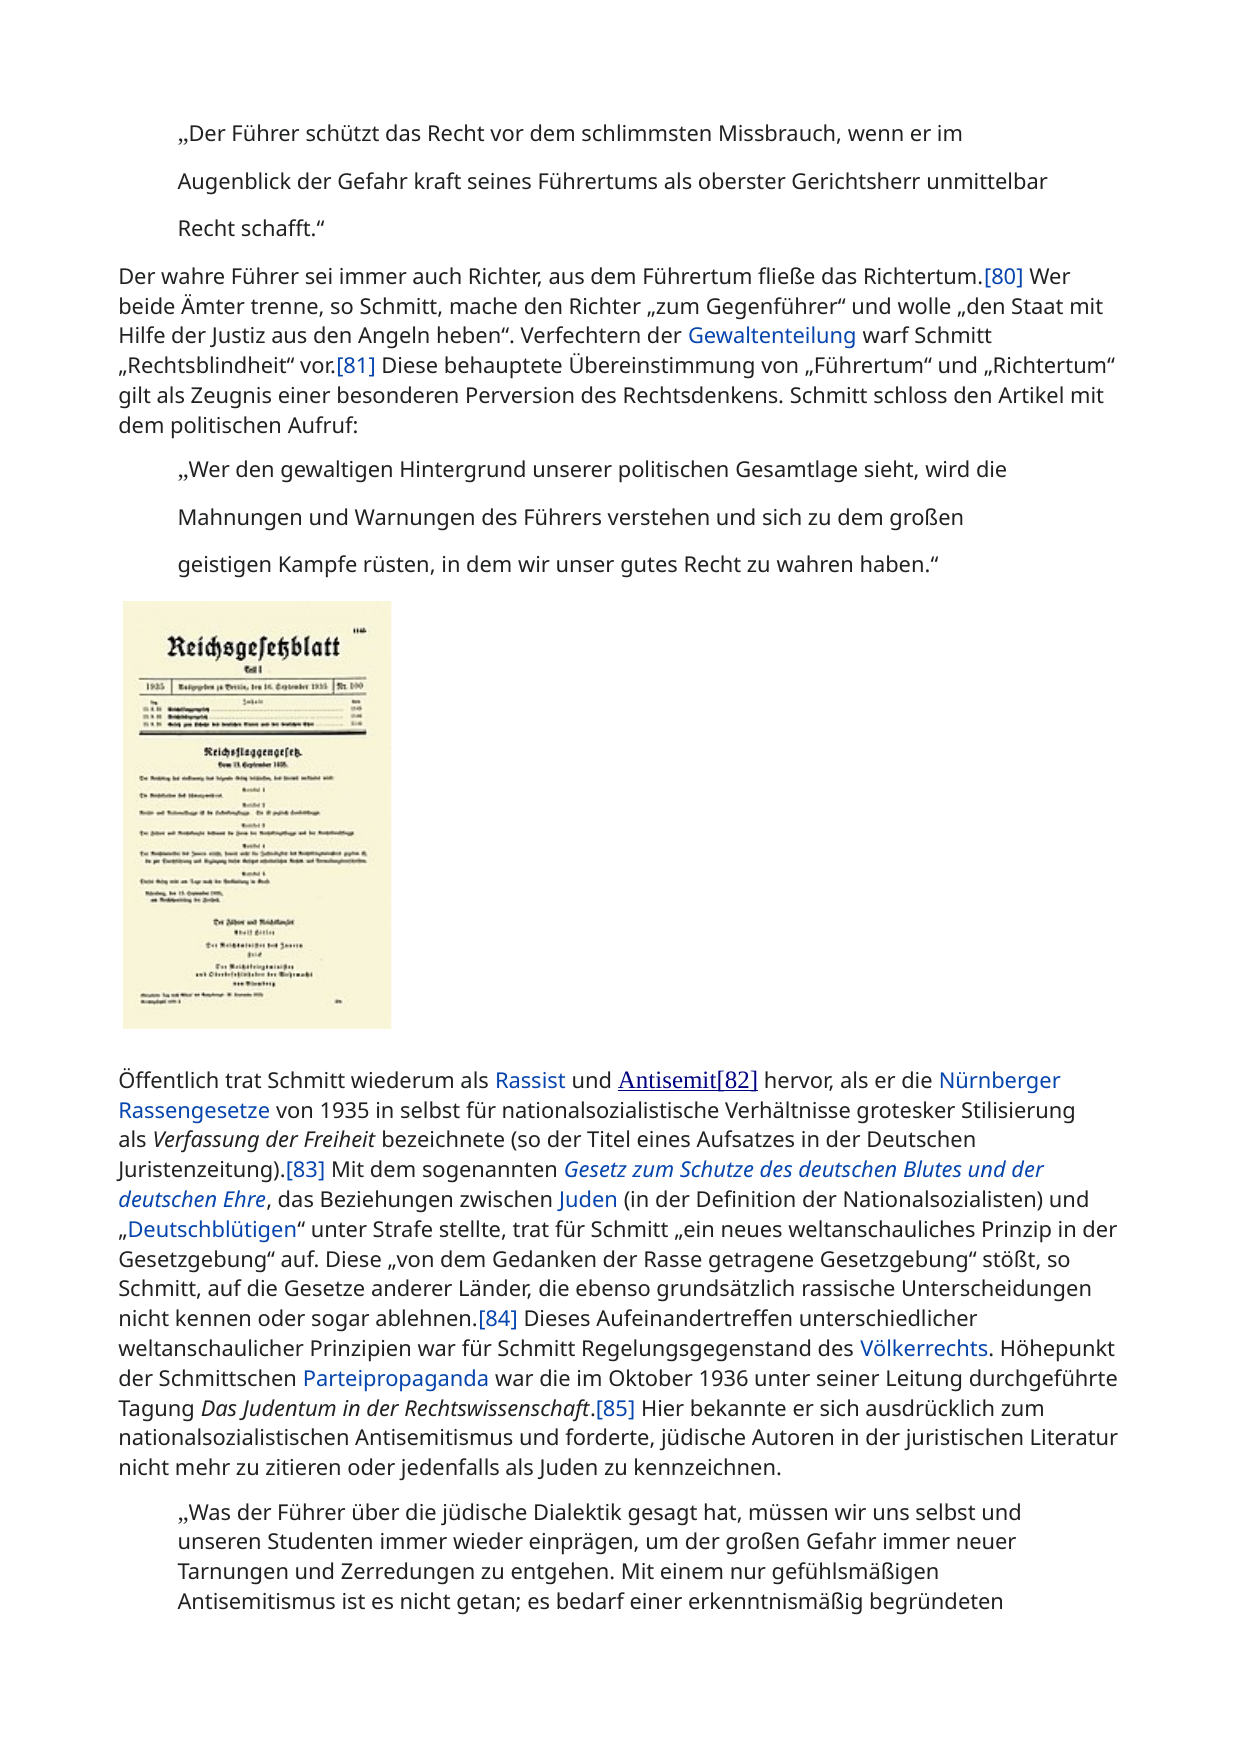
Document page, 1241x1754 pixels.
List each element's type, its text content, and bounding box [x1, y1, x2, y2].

text Öffentlich trat Schmitt wiederum als Rassist und Antisemit[82] hervor, als er die Nürnberger Rassengesetze von 1935 in selbst für nationalsozialistische Verhältnisse grotesker Stilisierung als Verfassung der Freiheit bezeichnete (so der Titel eines Aufsatzes in der Deutschen Juristenzeitung).[83] Mit dem sogenannten Gesetz zum Schutze des deutschen Blutes und der deutschen Ehre, das Beziehungen zwischen Juden (in der Definition der Nationalsozialisten) und „Deutschblütigen“ unter Strafe stellte, trat für Schmitt „ein neues weltanschauliches Prinzip in der Gesetzgebung“ auf. Diese „von dem Gedanken der Rasse getragene Gesetzgebung“ stößt, so Schmitt, auf die Gesetze anderer Länder, die ebenso grundsätzlich rassische Unterscheidungen nicht kennen oder sogar ablehnen.[84] Dieses Aufeinandertreffen unterschiedlicher weltanschaulicher Prinzipien war für Schmitt Regelungsgegenstand des Völkerrechts. Höhepunkt der Schmittschen Parteipropaganda war die im Oktober 1936 unter seiner Leitung durchgeführte Tagung Das Judentum in der Rechtswissenschaft.[85] Hier bekannte er sich ausdrücklich zum nationalsozialistischen Antisemitismus und forderte, jüdische Autoren in der juristischen Literatur nicht mehr zu zitieren oder jedenfalls als Juden zu kennzeichnen. [118, 1065, 1122, 1482]
text „Was der Führer über die jüdische Dialektik gesagt hat, müssen wir uns selbst und unseren Studenten immer wieder einprägen, um der großen Gefahr immer neuer Tarnungen und Zerredungen zu entgehen. Mit einem nur gefühlsmäßigen Antisemitismus ist es nicht getan; es bedarf einer erkenntnismäßig begründeten [177, 1496, 1063, 1616]
text „Wer den gewaltigen Hintergrund unserer politischen Gesamtlage sieht, wird die Mahnungen und Warnungen des Führers verstehen und sich zu dem großen geistigen Kampfe rüsten, in dem wir unser gutes Recht zu wahren haben.“ [177, 454, 1063, 579]
text „Der Führer schützt das Recht vor dem schlimmsten Missbrauch, wenn er im Augenblick der Gefahr kraft seines Führertums als oberster Gerichtsherr unmittelbar Recht schafft.“ [177, 118, 1063, 243]
text Der wahre Führer sei immer auch Richter, aus dem Führertum fließe das Richtertum.[80] Wer beide Ämter trenne, so Schmitt, mache den Richter „zum Gegenführer“ und wolle „den Staat mit Hilfe der Justiz aus den Angeln heben“. Verfechtern der Gewaltenteilung warf Schmitt „Rechtsblindheit“ vor.[81] Diese behauptete Übereinstimmung von „Führertum“ und „Richtertum“ gilt als Zeugnis einer besonderen Perversion des Rechtsdenkens. Schmitt schloss den Artikel mit dem politischen Aufruf: [118, 261, 1122, 440]
picture [122, 601, 392, 1029]
